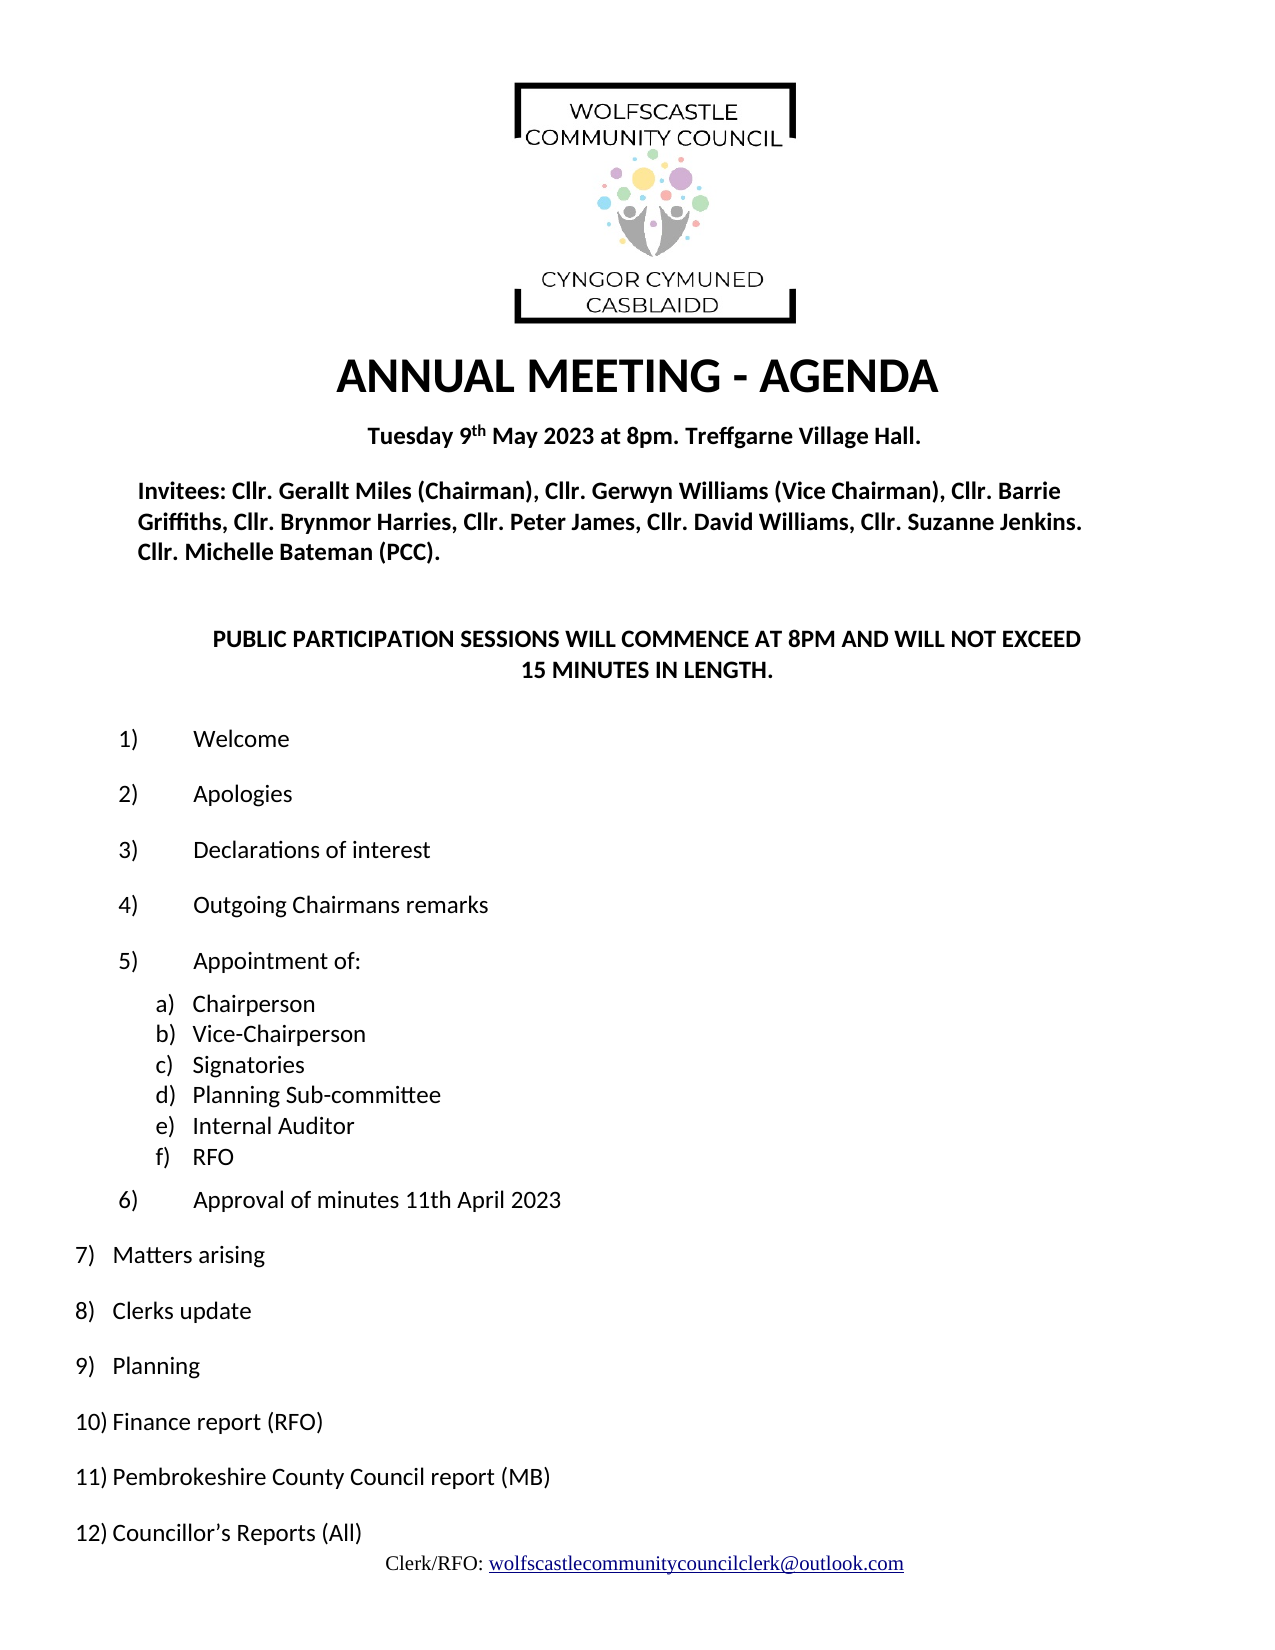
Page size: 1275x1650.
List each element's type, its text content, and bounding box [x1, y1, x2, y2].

list Pembrokeshire County Council report (MB) [75, 1461, 1200, 1492]
list Planning Sub-committee [155, 1080, 1157, 1110]
list Finance report (RFO) [75, 1406, 1200, 1436]
list Planning [75, 1350, 1200, 1381]
list Chairperson [155, 988, 1157, 1019]
list RFO [155, 1141, 1157, 1171]
list Councillor’s Reports (All) [75, 1517, 1200, 1547]
list Clerks update [75, 1295, 1200, 1325]
subtitle Tuesday 9th May 2023 at 8pm. Treffgarne Village Hall. [138, 420, 1157, 451]
list Appointment of: [118, 945, 1157, 976]
list Outgoing Chairmans remarks [118, 889, 1157, 920]
subtitle ANNUAL MEETING - AGENDA [118, 75, 1157, 405]
list Apologies [118, 778, 1157, 809]
text Invitees: Cllr. Gerallt Miles (Chairman), Cllr. Gerwyn Williams (Vice Chairman), Cllr. Barrie Griffiths, Cllr. Brynmor Harries, Cllr. Peter James, Cllr. David Williams, Cllr. Suzanne Jenkins. [138, 476, 1157, 537]
text Public participation sessions will commence at 8pm and will not exceed [138, 623, 1157, 654]
list Signatories [155, 1049, 1157, 1080]
list Vice-Chairperson [155, 1019, 1157, 1049]
text 15 minutes in length. [138, 654, 1157, 684]
text Cllr. Michelle Bateman (PCC). [138, 537, 1157, 567]
list Matters arising [75, 1239, 1200, 1270]
list Declarations of interest [118, 834, 1157, 864]
list Approval of minutes 11th April 2023 [118, 1184, 1157, 1214]
list Internal Auditor [155, 1110, 1157, 1141]
list Welcome [118, 723, 1157, 753]
